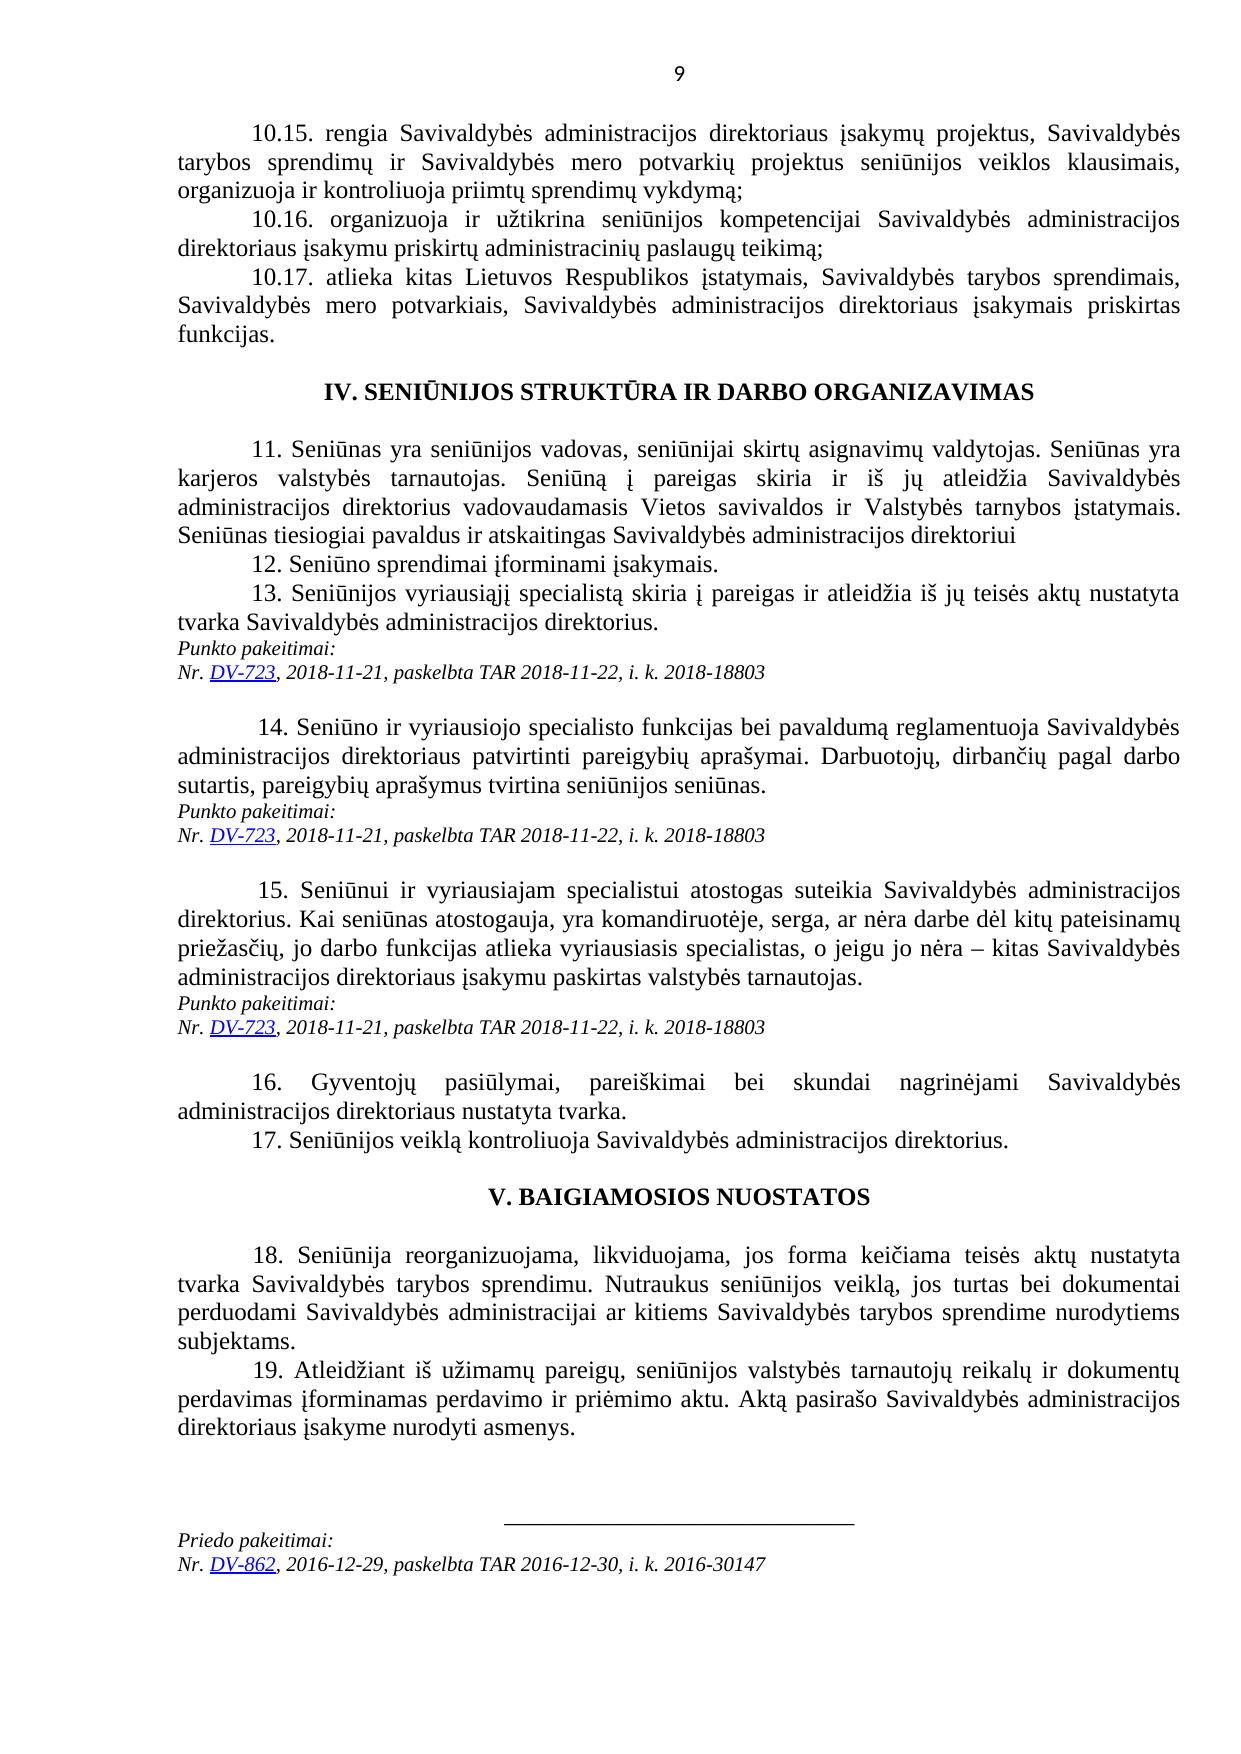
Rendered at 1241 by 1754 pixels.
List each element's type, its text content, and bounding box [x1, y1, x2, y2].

text Nr. DV-723, 2018-11-21, paskelbta TAR 2018-11-22, i. k. 2018-18803 [177, 660, 1181, 684]
text 10.17. atlieka kitas Lietuvos Respublikos įstatymais, Savivaldybės tarybos sprendimais, Savivaldybės mero potvarkiais, Savivaldybės administracijos direktoriaus įsakymais priskirtas funkcijas. [177, 262, 1181, 348]
text 11. Seniūnas yra seniūnijos vadovas, seniūnijai skirtų asignavimų valdytojas. Seniūnas yra karjeros valstybės tarnautojas. Seniūną į pareigas skiria ir iš jų atleidžia Savivaldybės administracijos direktorius vadovaudamasis Vietos savivaldos ir Valstybės tarnybos įstatymais. Seniūnas tiesiogiai pavaldus ir atskaitingas Savivaldybės administracijos direktoriui [177, 434, 1181, 549]
text 17. Seniūnijos veiklą kontroliuoja Savivaldybės administracijos direktorius. [177, 1125, 1181, 1154]
text 16. Gyventojų pasiūlymai, pareiškimai bei skundai nagrinėjami Savivaldybės administracijos direktoriaus nustatyta tvarka. [177, 1067, 1181, 1125]
text 19. Atleidžiant iš užimamų pareigų, seniūnijos valstybės tarnautojų reikalų ir dokumentų perdavimas įforminamas perdavimo ir priėmimo aktu. Aktą pasirašo Savivaldybės administracijos direktoriaus įsakyme nurodyti asmenys. [177, 1355, 1181, 1441]
text Nr. DV-723, 2018-11-21, paskelbta TAR 2018-11-22, i. k. 2018-18803 [177, 823, 1181, 847]
text 10.15. rengia Savivaldybės administracijos direktoriaus įsakymų projektus, Savivaldybės tarybos sprendimų ir Savivaldybės mero potvarkių projektus seniūnijos veiklos klausimais, organizuoja ir kontroliuoja priimtų sprendimų vykdymą; [177, 118, 1181, 204]
text 13. Seniūnijos vyriausiąjį specialistą skiria į pareigas ir atleidžia iš jų teisės aktų nustatyta tvarka Savivaldybės administracijos direktorius. [177, 578, 1181, 636]
text IV. SENIŪNIJOS STRUKTŪRA IR DARBO ORGANIZAVIMAS [177, 377, 1181, 406]
text Priedo pakeitimai: [177, 1527, 1181, 1552]
text Punkto pakeitimai: [177, 799, 1181, 823]
text 18. Seniūnija reorganizuojama, likviduojama, jos forma keičiama teisės aktų nustatyta tvarka Savivaldybės tarybos sprendimu. Nutraukus seniūnijos veiklą, jos turtas bei dokumentai perduodami Savivaldybės administracijai ar kitiems Savivaldybės tarybos sprendime nurodytiems subjektams. [177, 1240, 1181, 1355]
text V. BAIGIAMOSIOS NUOSTATOS [177, 1182, 1181, 1211]
text 14. Seniūno ir vyriausiojo specialisto funkcijas bei pavaldumą reglamentuoja Savivaldybės administracijos direktoriaus patvirtinti pareigybių aprašymai. Darbuotojų, dirbančių pagal darbo sutartis, pareigybių aprašymus tvirtina seniūnijos seniūnas. [177, 712, 1181, 799]
text Punkto pakeitimai: [177, 991, 1181, 1015]
text Punkto pakeitimai: [177, 636, 1181, 660]
text ____________________________ [177, 1499, 1181, 1527]
text 12. Seniūno sprendimai įforminami įsakymais. [177, 549, 1181, 578]
text 15. Seniūnui ir vyriausiajam specialistui atostogas suteikia Savivaldybės administracijos direktorius. Kai seniūnas atostogauja, yra komandiruotėje, serga, ar nėra darbe dėl kitų pateisinamų priežasčių, jo darbo funkcijas atlieka vyriausiasis specialistas, o jeigu jo nėra – kitas Savivaldybės administracijos direktoriaus įsakymu paskirtas valstybės tarnautojas. [177, 876, 1181, 991]
text Nr. DV-723, 2018-11-21, paskelbta TAR 2018-11-22, i. k. 2018-18803 [177, 1015, 1181, 1039]
text 10.16. organizuoja ir užtikrina seniūnijos kompetencijai Savivaldybės administracijos direktoriaus įsakymu priskirtų administracinių paslaugų teikimą; [177, 204, 1181, 262]
text Nr. DV-862, 2016-12-29, paskelbta TAR 2016-12-30, i. k. 2016-30147 [177, 1552, 1181, 1576]
